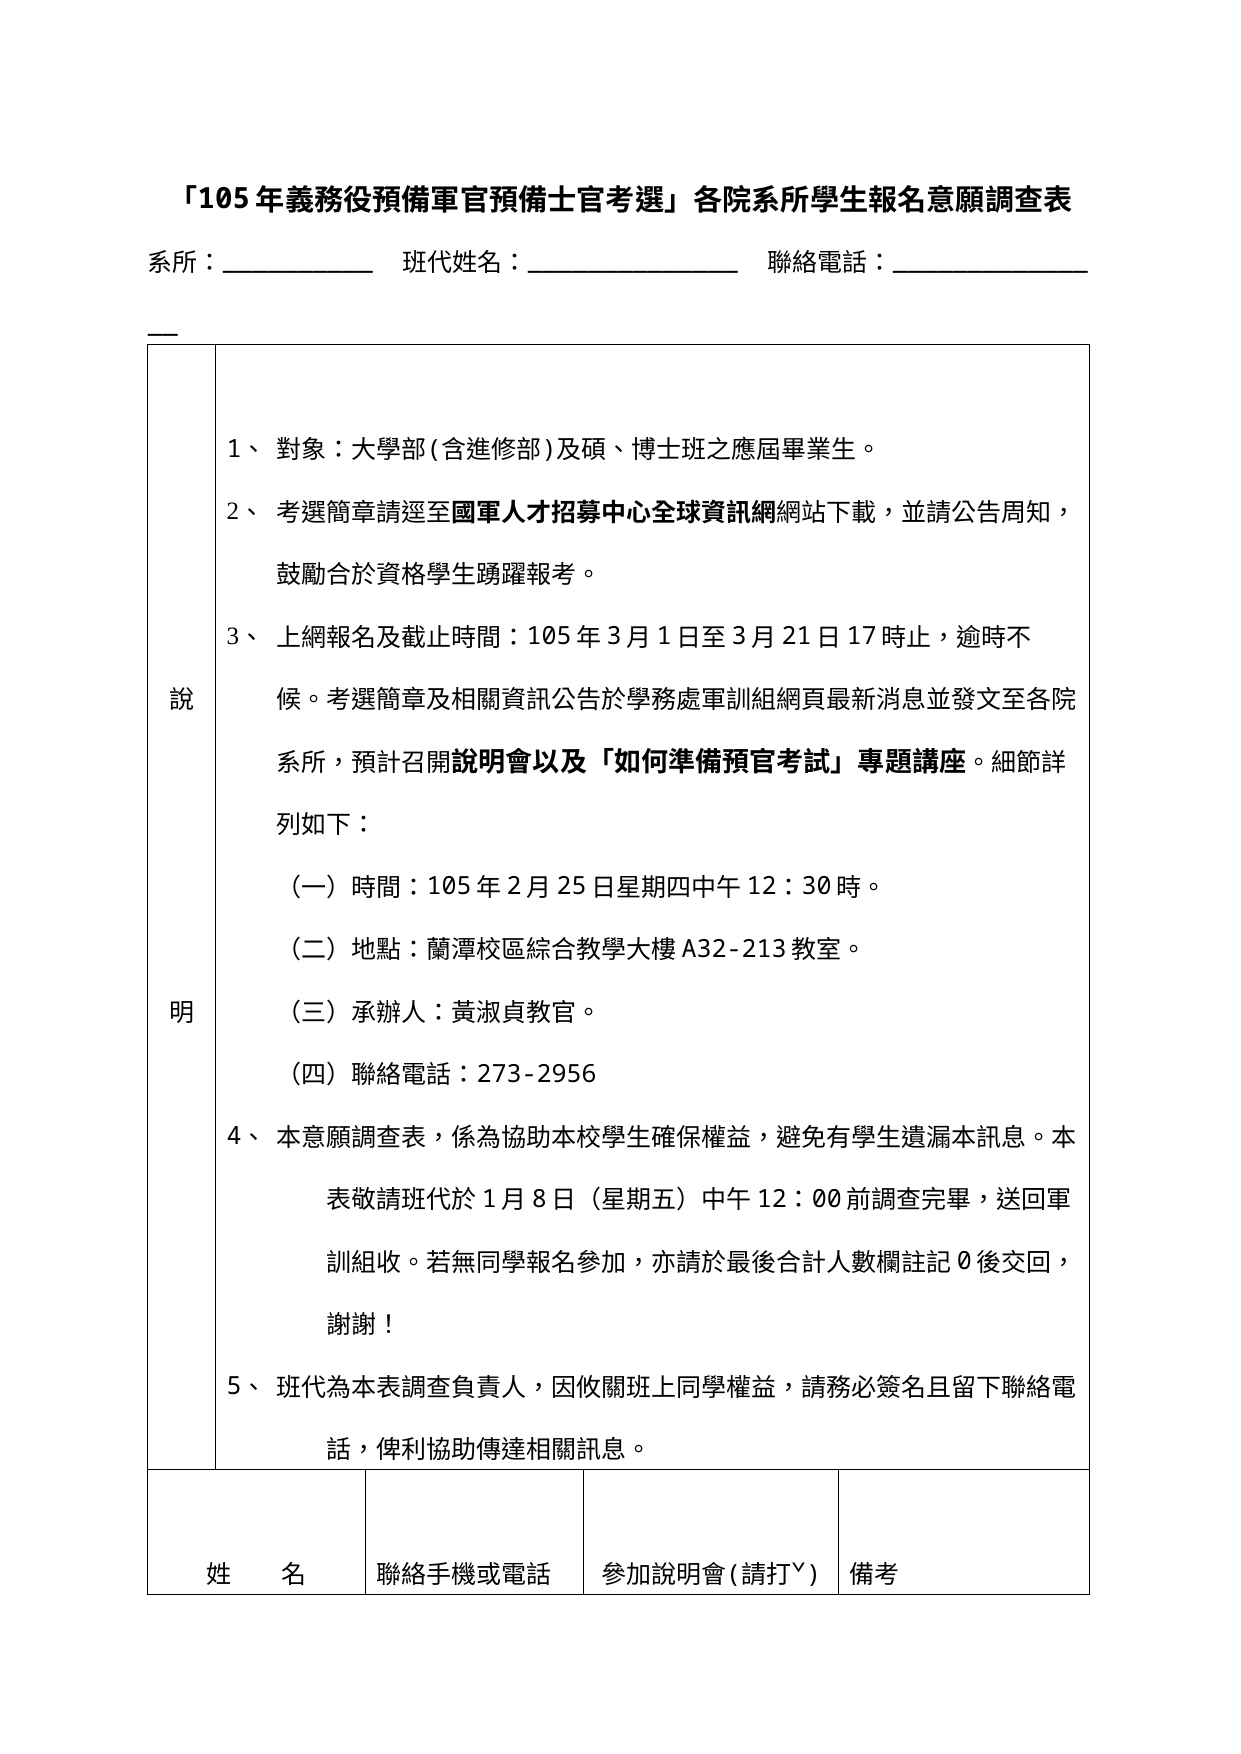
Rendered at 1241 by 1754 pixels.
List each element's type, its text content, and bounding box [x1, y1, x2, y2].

text 系所：__________ 班代姓名：______________ 聯絡電話：_______________ [148, 218, 1092, 343]
table_cell 參加說明會(請打ˇ) [584, 1470, 838, 1593]
table_cell 姓 名 [148, 1470, 365, 1593]
table_cell 備考 [839, 1470, 1089, 1593]
table_cell 聯絡手機或電話 [366, 1470, 583, 1593]
table_header 對象：大學部(含進修部)及碩、博士班之應屆畢業生。 考選簡章請逕至國軍人才招募中心全球資訊網網站下載，並請公告周知，鼓勵合於資格學生踴躍報考。 上網報名及截止時間：105年3月1日至3月21日17時止，逾時不候。考選簡章及相關資訊公告於學務處軍訓組網頁最新消息並發文至各院系所，預計召開說明會以及「如何準備預官考試」專題講座。細節詳列如下： （一）時間：105年2月25日星期四中午12：30時。 （二）地點：蘭潭校區綜合教學大樓A32-213教室。 （三）承辦人：黃淑貞教官。 （四）聯絡電話：273-2956 本意願調查表，係為協助本校學生確保權益，避免有學生遺漏本訊息。本表敬請班代於1月8日（星期五）中午12：00前調查完畢，送回軍訓組收。若無同學報名參加，亦請於最後合計人數欄註記0後交回，謝謝！ 班代為本表調查負責人，因攸關班上同學權益，請務必簽名且留下聯絡電話，俾利協助傳達相關訊息。 [216, 345, 1089, 1468]
table_header 說 明 [148, 345, 215, 1468]
text 「105年義務役預備軍官預備士官考選」各院系所學生報名意願調查表 [148, 156, 1092, 218]
